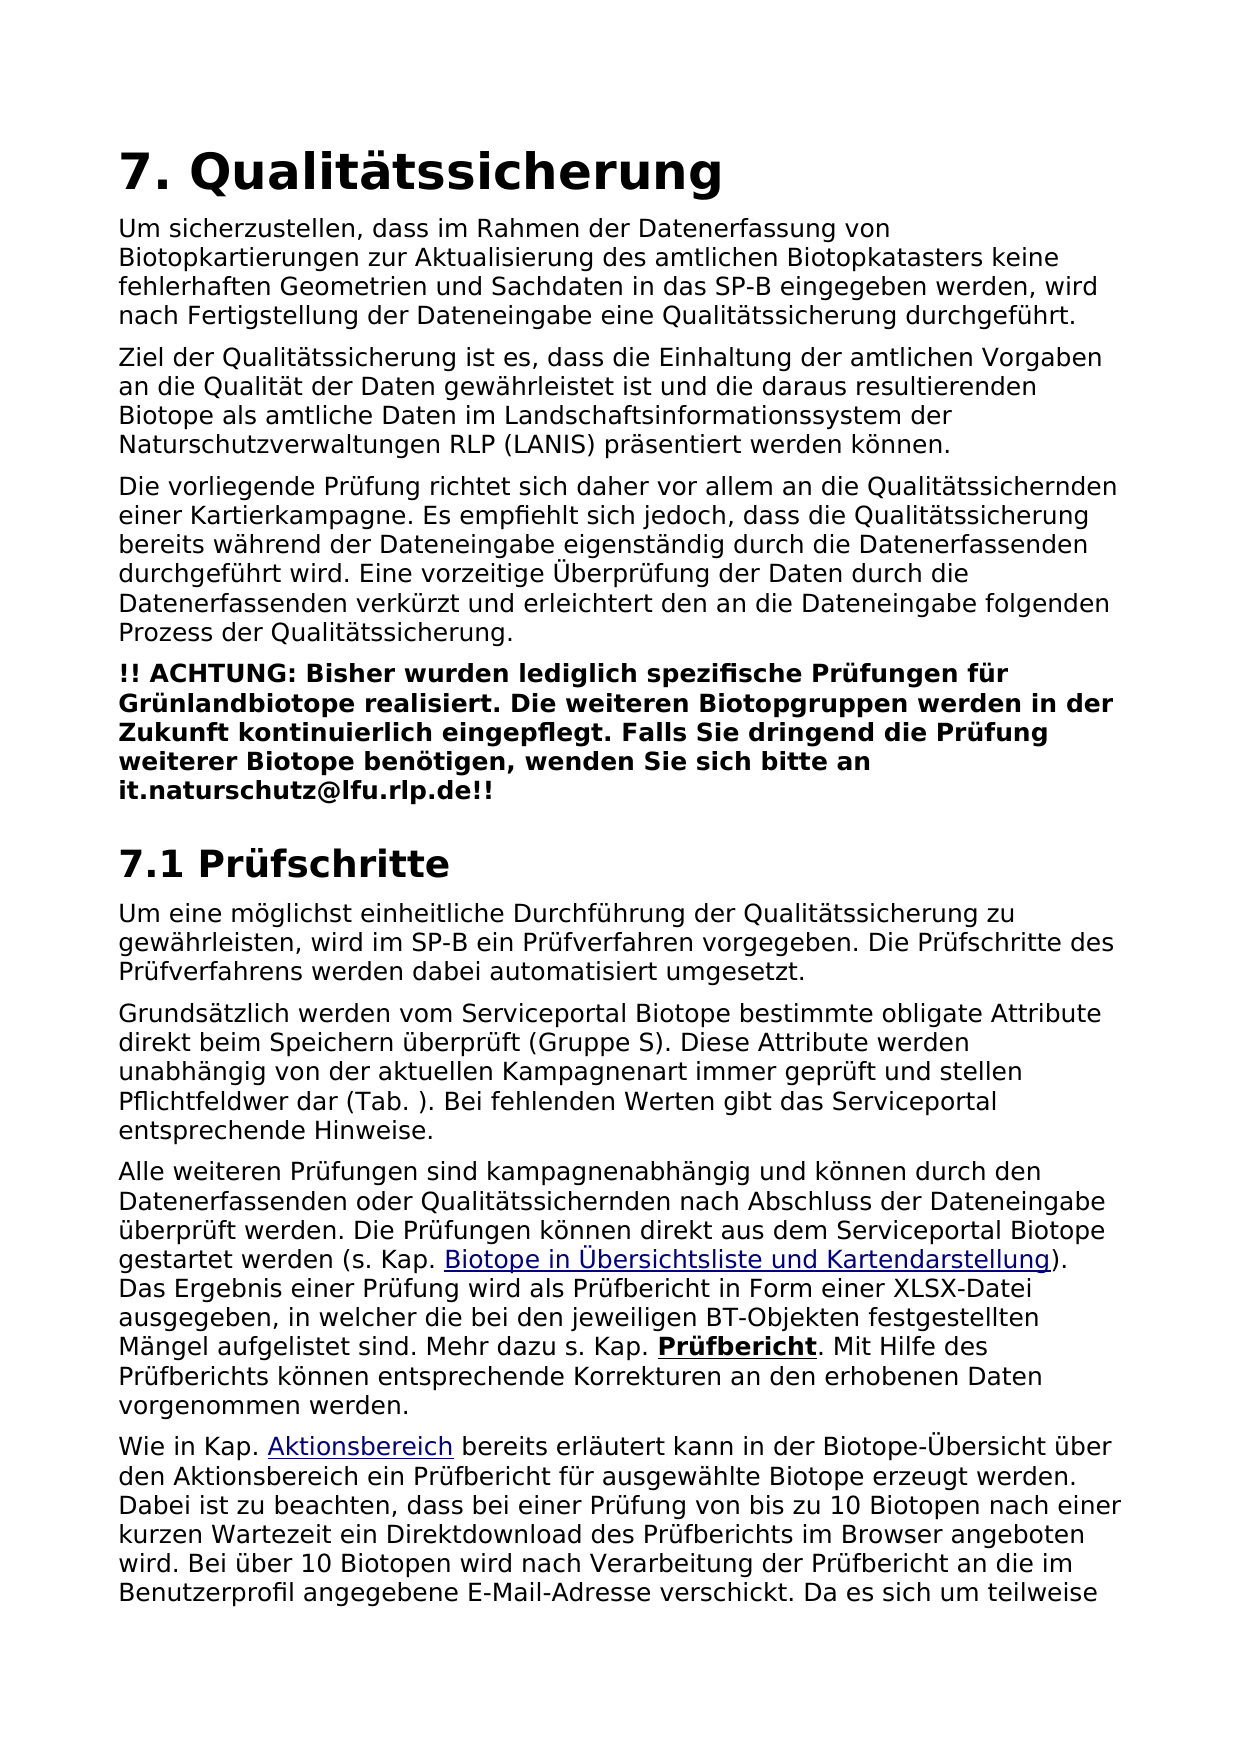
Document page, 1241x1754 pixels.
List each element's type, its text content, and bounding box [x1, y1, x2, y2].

text !! ACHTUNG: Bisher wurden lediglich spezifische Prüfungen für Grünlandbiotope realisiert. Die weiteren Biotopgruppen werden in der Zukunft kontinuierlich eingepflegt. Falls Sie dringend die Prüfung weiterer Biotope benötigen, wenden Sie sich bitte an it.naturschutz@lfu.rlp.de!! [118, 660, 1122, 806]
text Grundsätzlich werden vom Serviceportal Biotope bestimmte obligate Attribute direkt beim Speichern überprüft (Gruppe S). Diese Attribute werden unabhängig von der aktuellen Kampagnenart immer geprüft und stellen Pflichtfeldwer dar (Tab. ). Bei fehlenden Werten gibt das Serviceportal entsprechende Hinweise. [118, 999, 1122, 1145]
text Wie in Kap. Aktionsbereich bereits erläutert kann in der Biotope-Übersicht über den Aktionsbereich ein Prüfbericht für ausgewählte Biotope erzeugt werden. Dabei ist zu beachten, dass bei einer Prüfung von bis zu 10 Biotopen nach einer kurzen Wartezeit ein Direktdownload des Prüfberichts im Browser angeboten wird. Bei über 10 Biotopen wird nach Verarbeitung der Prüfbericht an die im Benutzerprofil angegebene E-Mail-Adresse verschickt. Da es sich um teilweise [118, 1432, 1122, 1607]
text Die vorliegende Prüfung richtet sich daher vor allem an die Qualitätssichernden einer Kartierkampagne. Es empfiehlt sich jedoch, dass die Qualitätssicherung bereits während der Dateneingabe eigenständig durch die Datenerfassenden durchgeführt wird. Eine vorzeitige Überprüfung der Daten durch die Datenerfassenden verkürzt und erleichtert den an die Dateneingabe folgenden Prozess der Qualitätssicherung. [118, 472, 1122, 647]
subtitle 7. Qualitätssicherung [118, 143, 1122, 201]
text Um sicherzustellen, dass im Rahmen der Datenerfassung von Biotopkartierungen zur Aktualisierung des amtlichen Biotopkatasters keine fehlerhaften Geometrien und Sachdaten in das SP-B eingegeben werden, wird nach Fertigstellung der Dateneingabe eine Qualitätssicherung durchgeführt. [118, 214, 1122, 331]
text Alle weiteren Prüfungen sind kampagnenabhängig und können durch den Datenerfassenden oder Qualitätssichernden nach Abschluss der Dateneingabe überprüft werden. Die Prüfungen können direkt aus dem Serviceportal Biotope gestartet werden (s. Kap. Biotope in Übersichtsliste und Kartendarstellung). Das Ergebnis einer Prüfung wird als Prüfbericht in Form einer XLSX-Datei ausgegeben, in welcher die bei den jeweiligen BT-Objekten festgestellten Mängel aufgelistet sind. Mehr dazu s. Kap. Prüfbericht. Mit Hilfe des Prüfberichts können entsprechende Korrekturen an den erhobenen Daten vorgenommen werden. [118, 1157, 1122, 1420]
text Um eine möglichst einheitliche Durchführung der Qualitätssicherung zu gewährleisten, wird im SP-B ein Prüfverfahren vorgegeben. Die Prüfschritte des Prüfverfahrens werden dabei automatisiert umgesetzt. [118, 899, 1122, 987]
subtitle 7.1 Prüfschritte [118, 843, 1122, 887]
text Ziel der Qualitätssicherung ist es, dass die Einhaltung der amtlichen Vorgaben an die Qualität der Daten gewährleistet ist und die daraus resultierenden Biotope als amtliche Daten im Landschaftsinformationssystem der Naturschutzverwaltungen RLP (LANIS) präsentiert werden können. [118, 343, 1122, 460]
